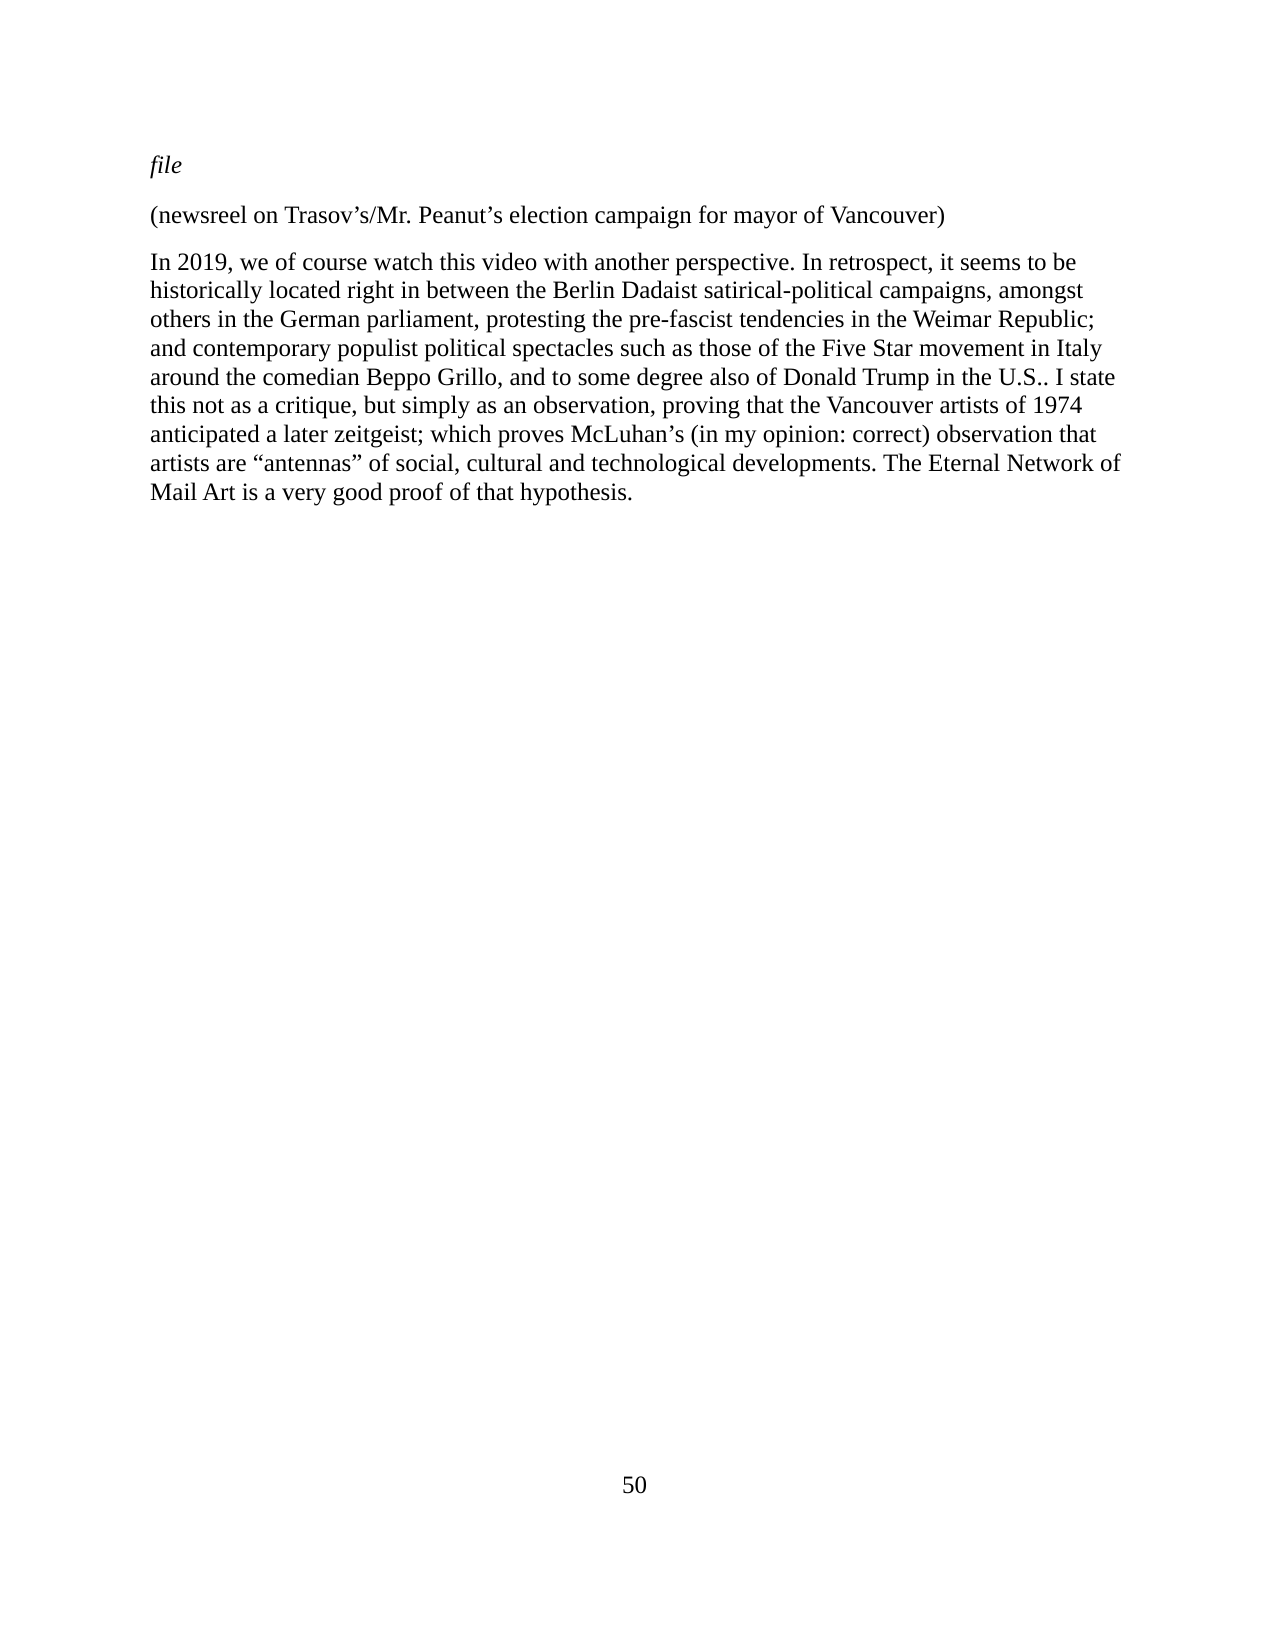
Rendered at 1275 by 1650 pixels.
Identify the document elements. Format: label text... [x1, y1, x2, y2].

text file [150, 150, 1125, 179]
text In 2019, we of course watch this video with another perspective. In retrospect, it seems to be historically located right in between the Berlin Dadaist satirical-political campaigns, amongst others in the German parliament, protesting the pre-fascist tendencies in the Weimar Republic; and contemporary populist political spectacles such as those of the Five Star movement in Italy around the comedian Beppo Grillo, and to some degree also of Donald Trump in the U.S.. I state this not as a critique, but simply as an observation, proving that the Vancouver artists of 1974 anticipated a later zeitgeist; which proves McLuhan’s (in my opinion: correct) observation that artists are “antennas” of social, cultural and technological developments. The Eternal Network of Mail Art is a very good proof of that hypothesis. [150, 247, 1125, 506]
text (newsreel on Trasov’s/Mr. Peanut’s election campaign for mayor of Vancouver) [150, 200, 1125, 229]
